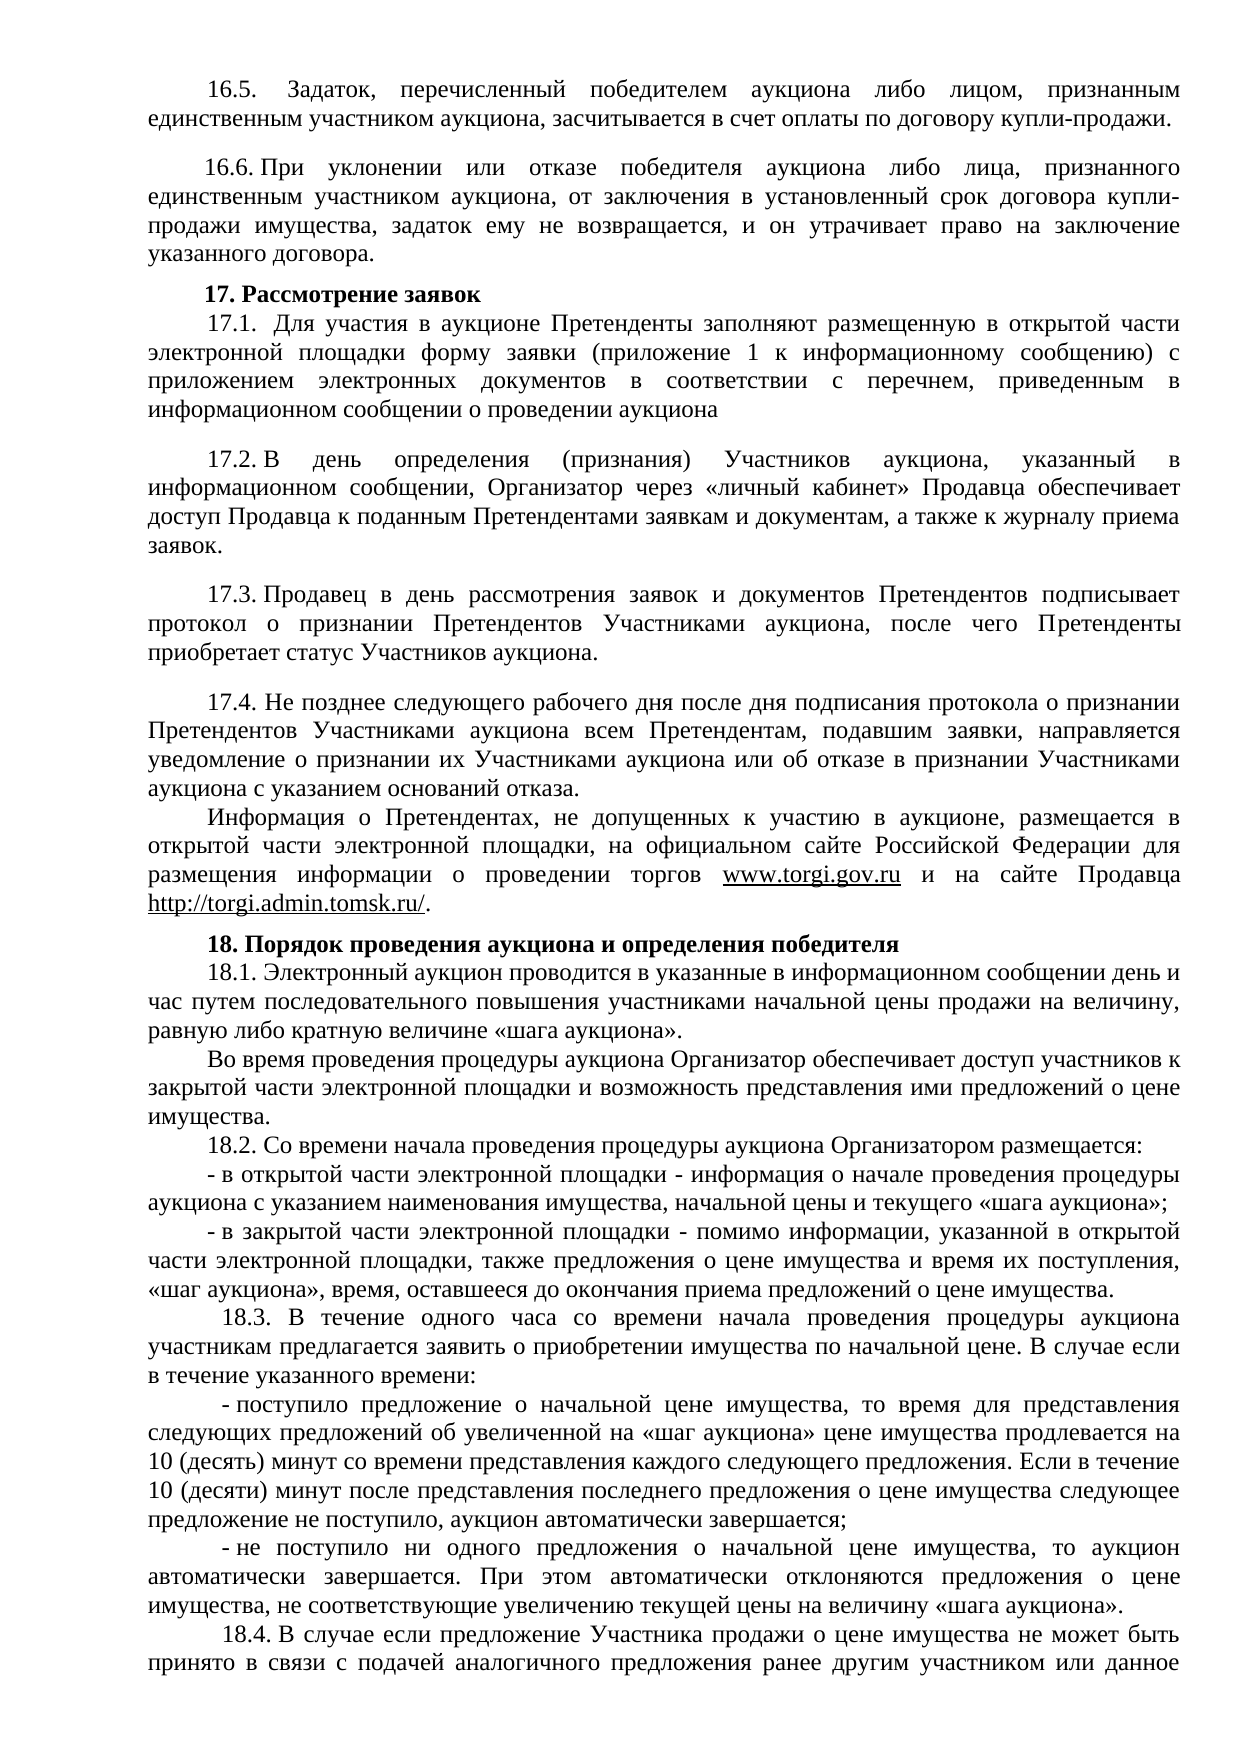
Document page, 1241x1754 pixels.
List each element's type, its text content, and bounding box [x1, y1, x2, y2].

text 16.5. Задаток, перечисленный победителем аукциона либо лицом, признанным единственным участником аукциона, засчитывается в счет оплаты по договору купли-продажи. [148, 74, 1181, 131]
text 17.2. В день определения (признания) Участников аукциона, указанный в информационном сообщении, Организатор через «личный кабинет» Продавца обеспечивает доступ Продавца к поданным Претендентами заявкам и документам, а также к журналу приема заявок. [148, 444, 1181, 559]
text - в открытой части электронной площадки - информация о начале проведения процедуры аукциона с указанием наименования имущества, начальной цены и текущего «шага аукциона»; [148, 1159, 1181, 1216]
text 17.1. Для участия в аукционе Претенденты заполняют размещенную в открытой части электронной площадки форму заявки (приложение 1 к информационному сообщению) с приложением электронных документов в соответствии с перечнем, приведенным в информационном сообщении о проведении аукциона [148, 308, 1181, 423]
text 18.2. Со времени начала проведения процедуры аукциона Организатором размещается: [148, 1130, 1181, 1159]
text 18. Порядок проведения аукциона и определения победителя [148, 929, 1181, 957]
text 17. Рассмотрение заявок [148, 279, 1181, 308]
text 17.3. Продавец в день рассмотрения заявок и документов Претендентов подписывает протокол о признании Претендентов Участниками аукциона, после чего Претенденты приобретает статус Участников аукциона. [148, 579, 1181, 666]
text - не поступило ни одного предложения о начальной цене имущества, то аукцион автоматически завершается. При этом автоматически отклоняются предложения о цене имущества, не соответствующие увеличению текущей цены на величину «шага аукциона». [148, 1532, 1181, 1619]
text 18.1. Электронный аукцион проводится в указанные в информационном сообщении день и час путем последовательного повышения участниками начальной цены продажи на величину, равную либо кратную величине «шага аукциона». [148, 957, 1181, 1044]
text 18.4. В случае если предложение Участника продажи о цене имущества не может быть принято в связи с подачей аналогичного предложения ранее другим участником или данное [148, 1619, 1181, 1676]
text 17.4. Не позднее следующего рабочего дня после дня подписания протокола о признании Претендентов Участниками аукциона всем Претендентам, подавшим заявки, направляется уведомление о признании их Участниками аукциона или об отказе в признании Участниками аукциона с указанием оснований отказа. [148, 687, 1181, 802]
text Во время проведения процедуры аукциона Организатор обеспечивает доступ участников к закрытой части электронной площадки и возможность представления ими предложений о цене имущества. [148, 1044, 1181, 1130]
text 16.6. При уклонении или отказе победителя аукциона либо лица, признанного единственным участником аукциона, от заключения в установленный срок договора купли-продажи имущества, задаток ему не возвращается, и он утрачивает право на заключение указанного договора. [148, 152, 1181, 267]
text Информация о Претендентах, не допущенных к участию в аукционе, размещается в открытой части электронной площадки, на официальном сайте Российской Федерации для размещения информации о проведении торгов www.torgi.gov.ru и на сайте Продавца http://torgi.admin.tomsk.ru/. [148, 802, 1181, 917]
text 18.3. В течение одного часа со времени начала проведения процедуры аукциона участникам предлагается заявить о приобретении имущества по начальной цене. В случае если в течение указанного времени: [148, 1302, 1181, 1389]
text - поступило предложение о начальной цене имущества, то время для представления следующих предложений об увеличенной на «шаг аукциона» цене имущества продлевается на 10 (десять) минут со времени представления каждого следующего предложения. Если в течение 10 (десяти) минут после представления последнего предложения о цене имущества следующее предложение не поступило, аукцион автоматически завершается; [148, 1389, 1181, 1532]
text - в закрытой части электронной площадки - помимо информации, указанной в открытой части электронной площадки, также предложения о цене имущества и время их поступления, «шаг аукциона», время, оставшееся до окончания приема предложений о цене имущества. [148, 1216, 1181, 1302]
